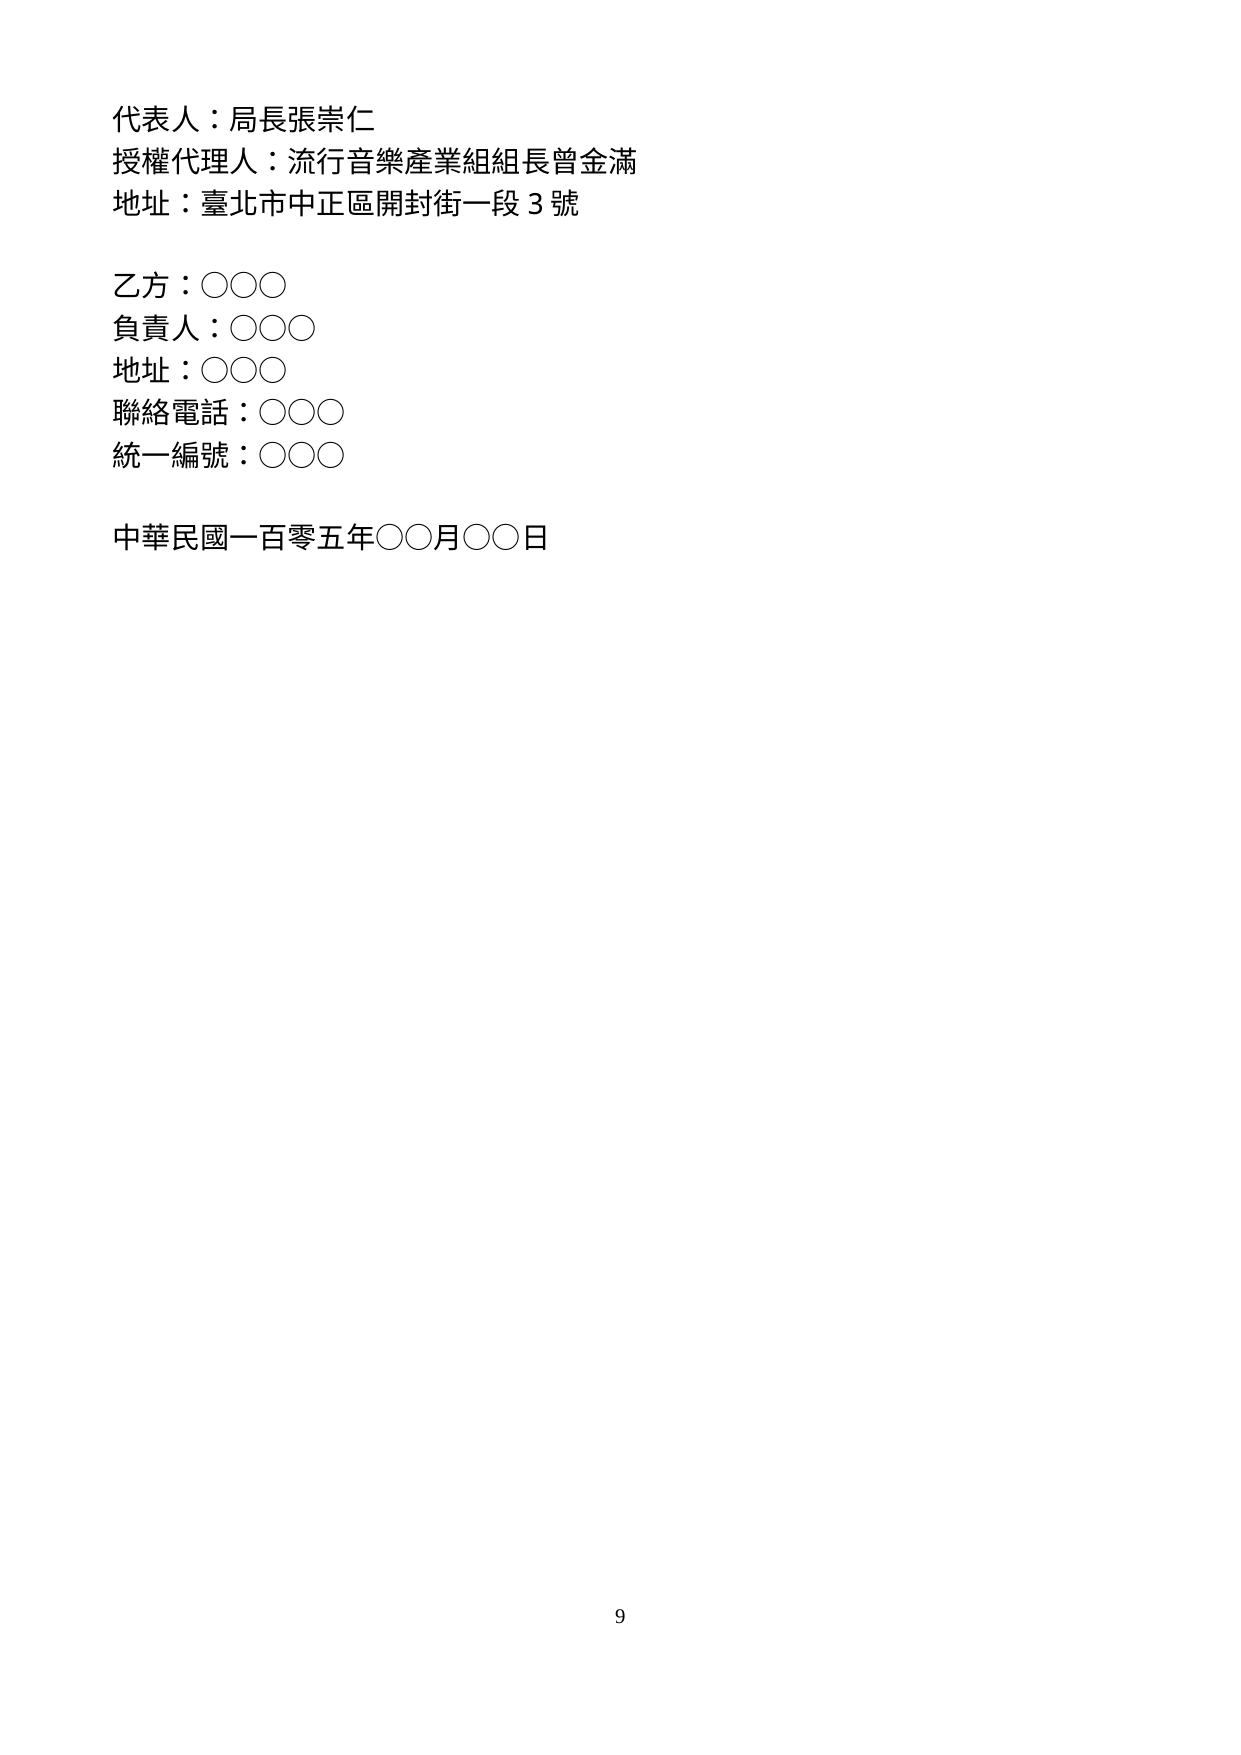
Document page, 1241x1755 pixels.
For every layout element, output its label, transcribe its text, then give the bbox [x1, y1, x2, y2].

text 聯絡電話：○○○ [112, 390, 1128, 432]
text 乙方：○○○ [112, 263, 1128, 305]
text 授權代理人：流行音樂產業組組長曾金滿 [112, 139, 1128, 181]
text 負責人：○○○ [112, 305, 1128, 348]
text 地址：臺北市中正區開封街一段3號 [112, 181, 1128, 223]
text 中華民國一百零五年○○月○○日 [112, 514, 1128, 556]
text 代表人：局長張崇仁 [112, 96, 1128, 139]
text 統一編號：○○○ [112, 432, 1128, 474]
text 地址：○○○ [112, 348, 1128, 390]
